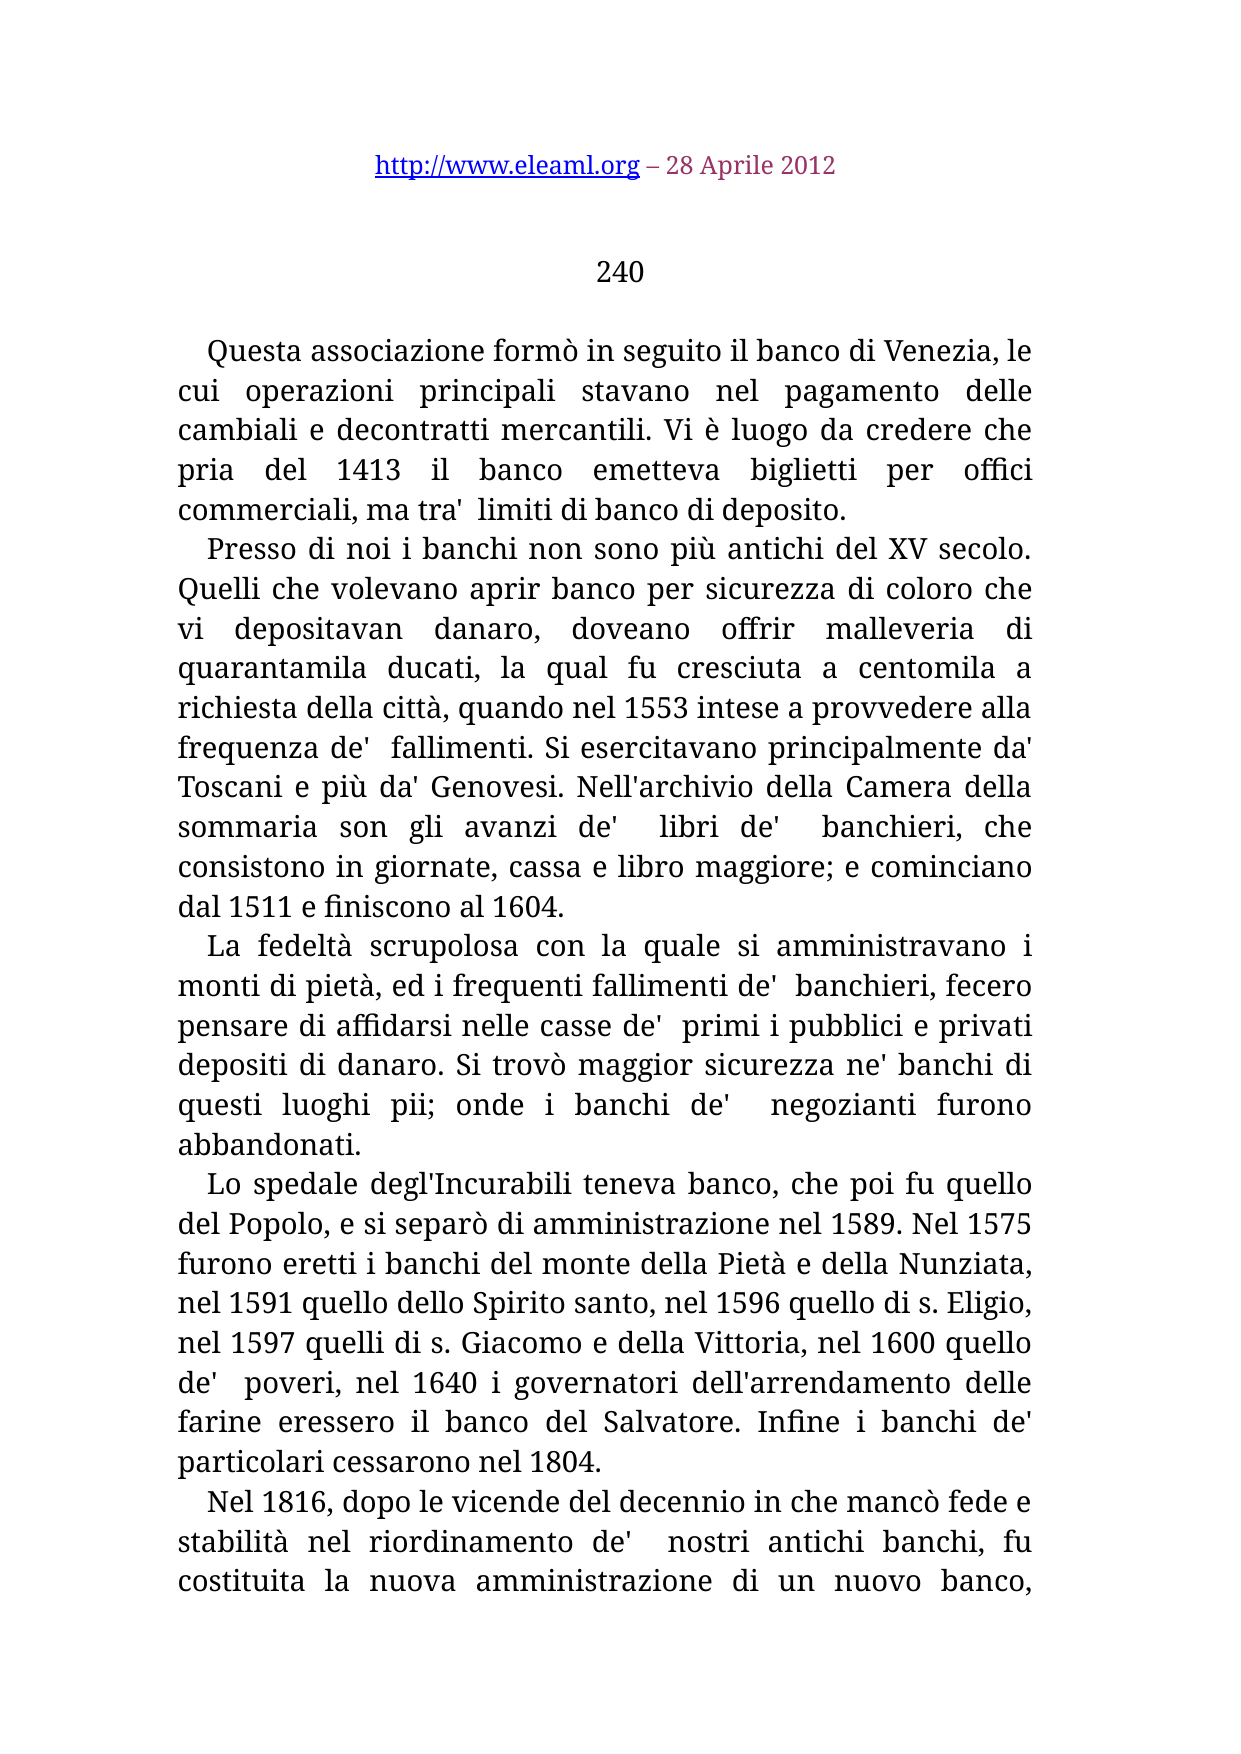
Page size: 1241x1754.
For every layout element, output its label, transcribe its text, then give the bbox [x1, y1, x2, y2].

text Presso di noi i banchi non sono più antichi del XV secolo. Quelli che volevano aprir banco per sicurezza di coloro che vi depositavan danaro, doveano offrir malleveria di quarantamila ducati, la qual fu cresciuta a centomila a richiesta della città, quando nel 1553 intese a provvedere alla frequenza de' fallimenti. Si esercitavano principalmente da' Toscani e più da' Genovesi. Nell'archivio della Camera della sommaria son gli avanzi de' libri de' banchieri, che consistono in giornate, cassa e libro maggiore; e cominciano dal 1511 e finiscono al 1604. [177, 529, 1033, 926]
text 240 [177, 251, 1033, 291]
text La fedeltà scrupolosa con la quale si amministravano i monti di pietà, ed i frequenti fallimenti de' banchieri, fecero pensare di affidarsi nelle casse de' primi i pubblici e privati depositi di danaro. Si trovò maggior sicurezza ne' banchi di questi luoghi pii; onde i banchi de' negozianti furono abbandonati. [177, 926, 1033, 1164]
text Questa associazione formò in seguito il banco di Venezia, le cui operazioni principali stavano nel pagamento delle cambiali e decontratti mercantili. Vi è luogo da credere che pria del 1413 il banco emetteva biglietti per offici commerciali, ma tra' limiti di banco di deposito. [177, 330, 1033, 529]
text Nel 1816, dopo le vicende del decennio in che mancò fede e stabilità nel riordinamento de' nostri antichi banchi, fu costituita la nuova amministrazione di un nuovo banco, [177, 1481, 1033, 1600]
text Lo spedale degl'Incurabili teneva banco, che poi fu quello del Popolo, e si separò di amministrazione nel 1589. Nel 1575 furono eretti i banchi del monte della Pietà e della Nunziata, nel 1591 quello dello Spirito santo, nel 1596 quello di s. Eligio, nel 1597 quelli di s. Giacomo e della Vittoria, nel 1600 quello de' poveri, nel 1640 i governatori dell'arrendamento delle farine eressero il banco del Salvatore. Infine i banchi de' particolari cessarono nel 1804. [177, 1164, 1033, 1481]
